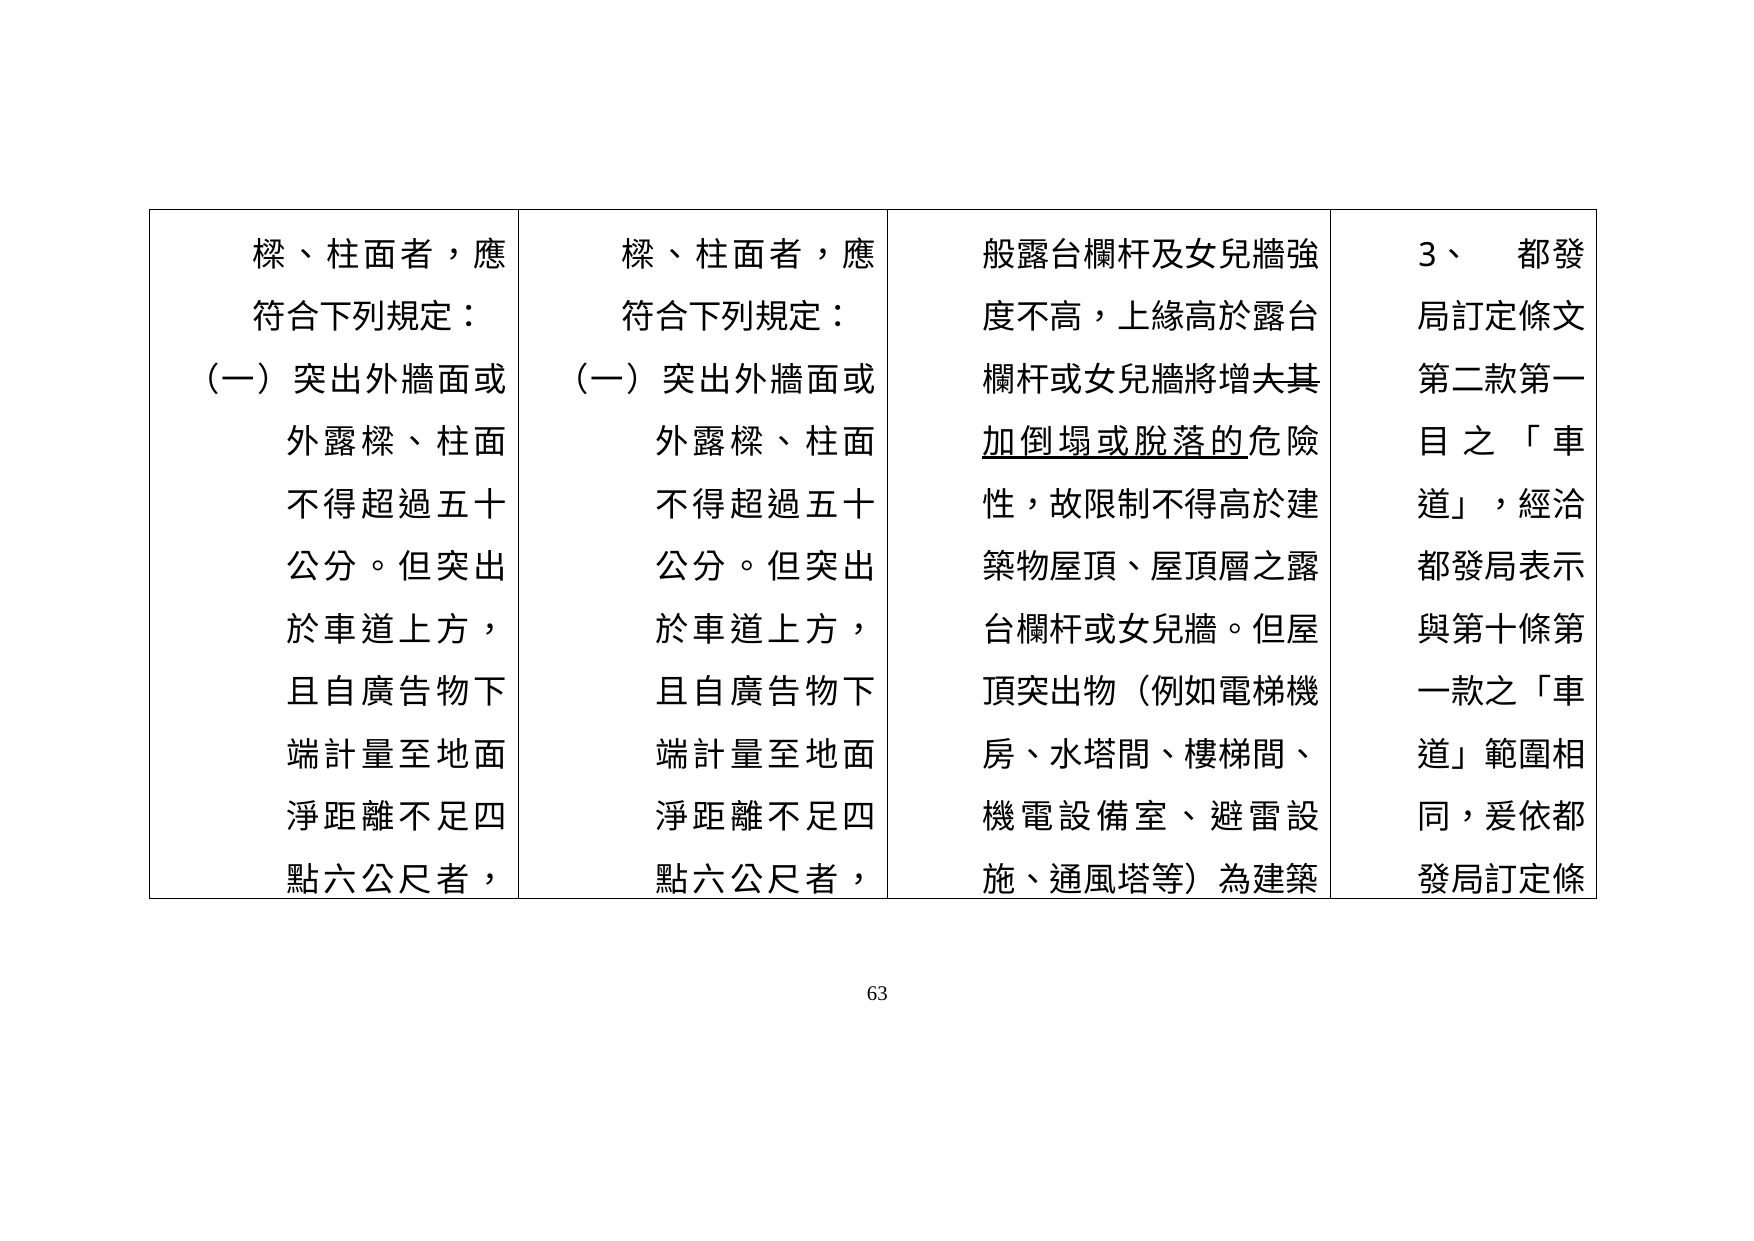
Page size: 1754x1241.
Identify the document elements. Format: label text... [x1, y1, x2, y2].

table_cell 樑、柱面者，應符合下列規定： （一）突出外牆面或外露樑、柱面不得超過五十公分。但突出於車道上方，且自廣告物下端計量至地面淨距離不足四點六公尺者， [519, 210, 887, 897]
table_cell 般露台欄杆及女兒牆強度不高，上緣高於露台欄杆或女兒牆將增大其加倒塌或脫落的危險性，故限制不得高於建築物屋頂、屋頂層之露台欄杆或女兒牆。但屋頂突出物（例如電梯機房、水塔間、樓梯間、機電設備室、避雷設施、通風塔等）為建築 [888, 210, 1330, 897]
table_cell 條次遞改。 都發局訂定條文第二款第二目所稱之「樑底」經洽都發局表示係指第二款本文之「外露樑」，為使文義更臻明確，爰酌作文字修正；另配合上述修正，都發局訂定說明第四點所稱之「樑底」，併同修正為「外露樑樑底」。 都發局訂定條文第二款第一目之「車道」，經洽都發局表示與第十條第一款之「車道」範圍相同，爰依都發局訂定條文第十條第一款訂定說明所載之車道範圍，於都發局訂定說明第三點增訂之。 其餘都發局訂定條文及訂定說明酌作文字修正。 [1331, 210, 1596, 897]
table_cell 樑、柱面者，應符合下列規定： （一）突出外牆面或外露樑、柱面不得超過五十公分。但突出於車道上方，且自廣告物下端計量至地面淨距離不足四點六公尺者， [150, 210, 518, 897]
